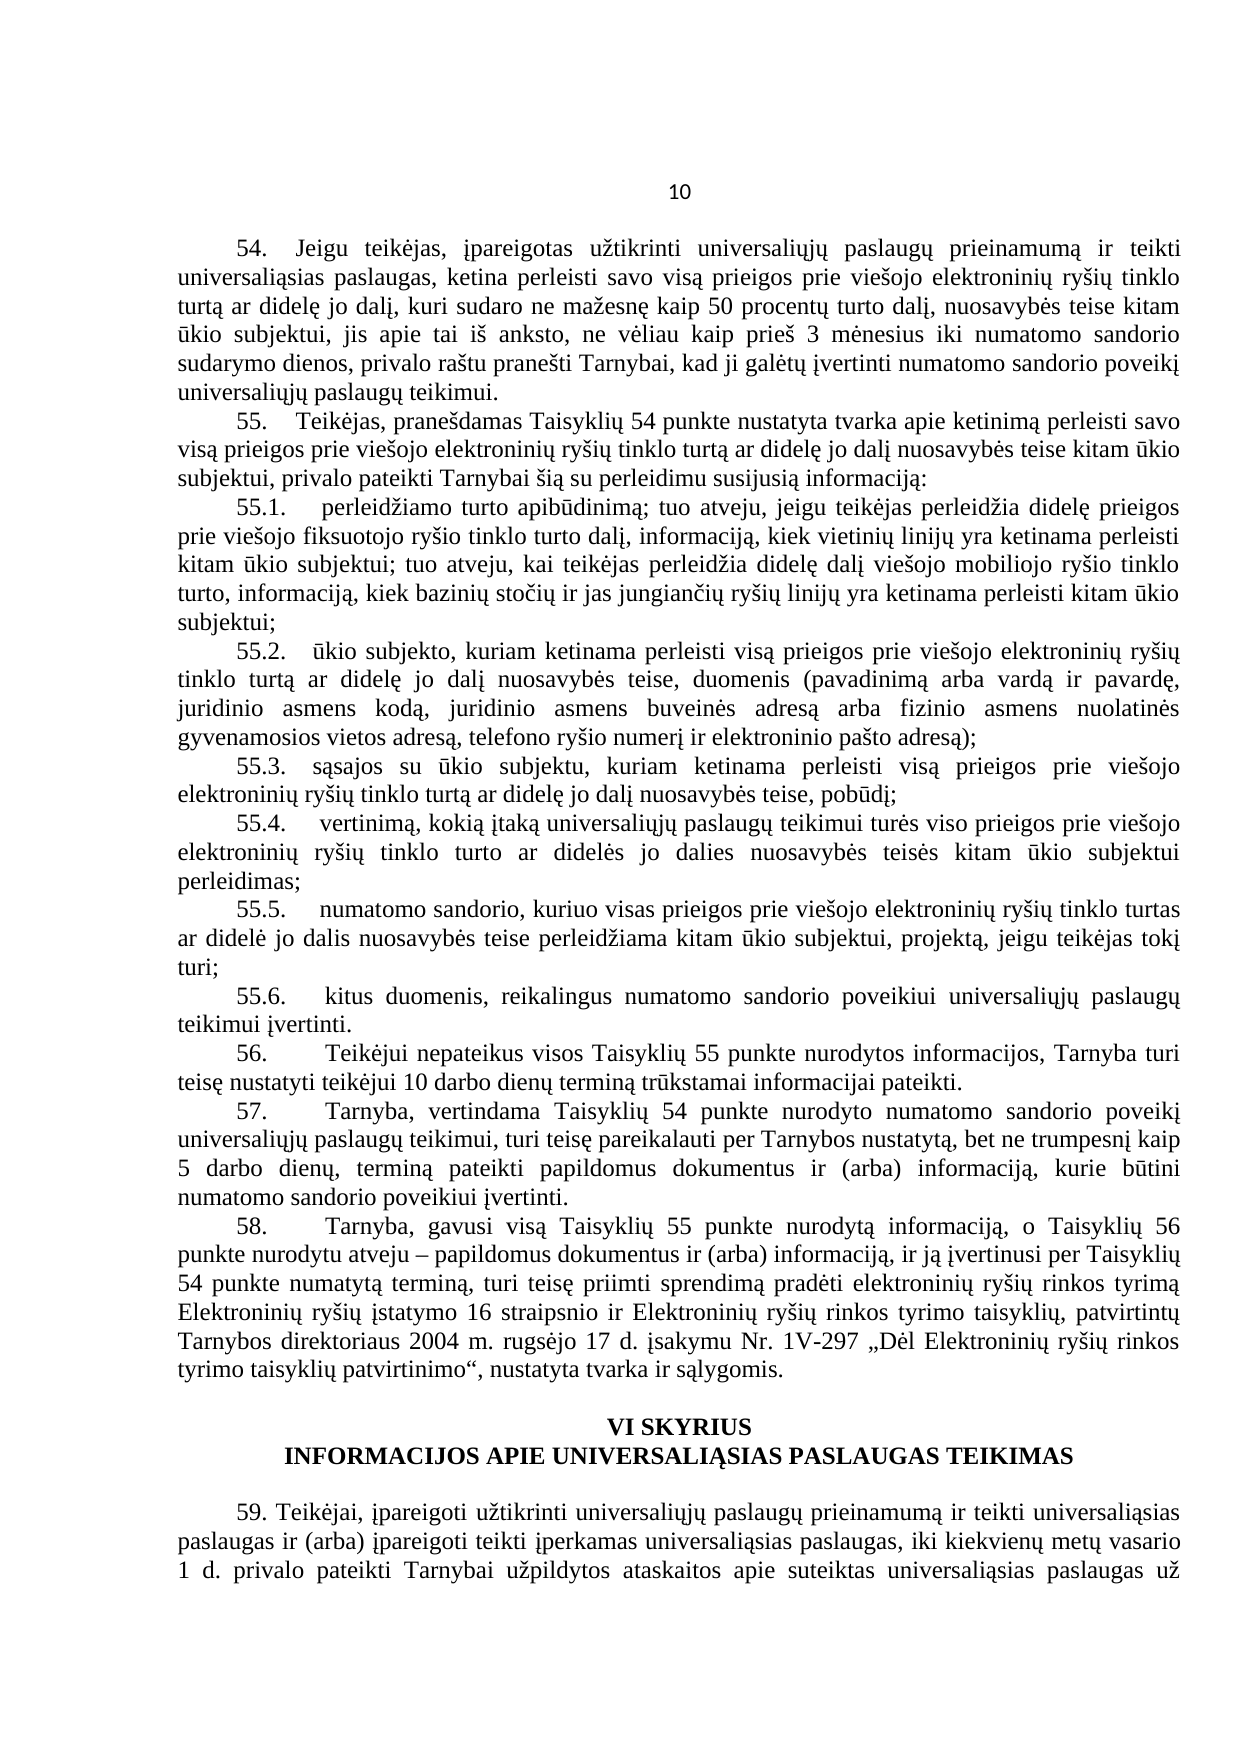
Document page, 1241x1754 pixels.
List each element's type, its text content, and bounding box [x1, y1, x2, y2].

text 57. Tarnyba, vertindama Taisyklių 54 punkte nurodyto numatomo sandorio poveikį universaliųjų paslaugų teikimui, turi teisę pareikalauti per Tarnybos nustatytą, bet ne trumpesnį kaip 5 darbo dienų, terminą pateikti papildomus dokumentus ir (arba) informaciją, kurie būtini numatomo sandorio poveikiui įvertinti. [177, 1096, 1181, 1211]
text 55.4. vertinimą, kokią įtaką universaliųjų paslaugų teikimui turės viso prieigos prie viešojo elektroninių ryšių tinklo turto ar didelės jo dalies nuosavybės teisės kitam ūkio subjektui perleidimas; [177, 808, 1181, 894]
text 59. Teikėjai, įpareigoti užtikrinti universaliųjų paslaugų prieinamumą ir teikti universaliąsias paslaugas ir (arba) įpareigoti teikti įperkamas universaliąsias paslaugas, iki kiekvienų metų vasario 1 d. privalo pateikti Tarnybai užpildytos ataskaitos apie suteiktas universaliąsias paslaugas už [177, 1497, 1181, 1584]
text 55. Teikėjas, pranešdamas Taisyklių 54 punkte nustatyta tvarka apie ketinimą perleisti savo visą prieigos prie viešojo elektroninių ryšių tinklo turtą ar didelę jo dalį nuosavybės teise kitam ūkio subjektui, privalo pateikti Tarnybai šią su perleidimu susijusią informaciją: [177, 406, 1181, 492]
text 55.1. perleidžiamo turto apibūdinimą; tuo atveju, jeigu teikėjas perleidžia didelę prieigos prie viešojo fiksuotojo ryšio tinklo turto dalį, informaciją, kiek vietinių linijų yra ketinama perleisti kitam ūkio subjektui; tuo atveju, kai teikėjas perleidžia didelę dalį viešojo mobiliojo ryšio tinklo turto, informaciją, kiek bazinių stočių ir jas jungiančių ryšių linijų yra ketinama perleisti kitam ūkio subjektui; [177, 492, 1181, 636]
text 55.2. ūkio subjekto, kuriam ketinama perleisti visą prieigos prie viešojo elektroninių ryšių tinklo turtą ar didelę jo dalį nuosavybės teise, duomenis (pavadinimą arba vardą ir pavardę, juridinio asmens kodą, juridinio asmens buveinės adresą arba fizinio asmens nuolatinės gyvenamosios vietos adresą, telefono ryšio numerį ir elektroninio pašto adresą); [177, 636, 1181, 751]
text 56. Teikėjui nepateikus visos Taisyklių 55 punkte nurodytos informacijos, Tarnyba turi teisę nustatyti teikėjui 10 darbo dienų terminą trūkstamai informacijai pateikti. [177, 1038, 1181, 1096]
text VI SKYRIUS [177, 1412, 1181, 1441]
text INFORMACIJOS APIE UNIVERSALIĄSIAS PASLAUGAS TEIKIMAS [177, 1441, 1181, 1469]
text 55.3. sąsajos su ūkio subjektu, kuriam ketinama perleisti visą prieigos prie viešojo elektroninių ryšių tinklo turtą ar didelę jo dalį nuosavybės teise, pobūdį; [177, 751, 1181, 808]
text 55.6. kitus duomenis, reikalingus numatomo sandorio poveikiui universaliųjų paslaugų teikimui įvertinti. [177, 981, 1181, 1038]
text 55.5. numatomo sandorio, kuriuo visas prieigos prie viešojo elektroninių ryšių tinklo turtas ar didelė jo dalis nuosavybės teise perleidžiama kitam ūkio subjektui, projektą, jeigu teikėjas tokį turi; [177, 894, 1181, 981]
text 54. Jeigu teikėjas, įpareigotas užtikrinti universaliųjų paslaugų prieinamumą ir teikti universaliąsias paslaugas, ketina perleisti savo visą prieigos prie viešojo elektroninių ryšių tinklo turtą ar didelę jo dalį, kuri sudaro ne mažesnę kaip 50 procentų turto dalį, nuosavybės teise kitam ūkio subjektui, jis apie tai iš anksto, ne vėliau kaip prieš 3 mėnesius iki numatomo sandorio sudarymo dienos, privalo raštu pranešti Tarnybai, kad ji galėtų įvertinti numatomo sandorio poveikį universaliųjų paslaugų teikimui. [177, 233, 1181, 406]
text 58. Tarnyba, gavusi visą Taisyklių 55 punkte nurodytą informaciją, o Taisyklių 56 punkte nurodytu atveju – papildomus dokumentus ir (arba) informaciją, ir ją įvertinusi per Taisyklių 54 punkte numatytą terminą, turi teisę priimti sprendimą pradėti elektroninių ryšių rinkos tyrimą Elektroninių ryšių įstatymo 16 straipsnio ir Elektroninių ryšių rinkos tyrimo taisyklių, patvirtintų Tarnybos direktoriaus 2004 m. rugsėjo 17 d. įsakymu Nr. 1V-297 „Dėl Elektroninių ryšių rinkos tyrimo taisyklių patvirtinimo“, nustatyta tvarka ir sąlygomis. [177, 1211, 1181, 1383]
